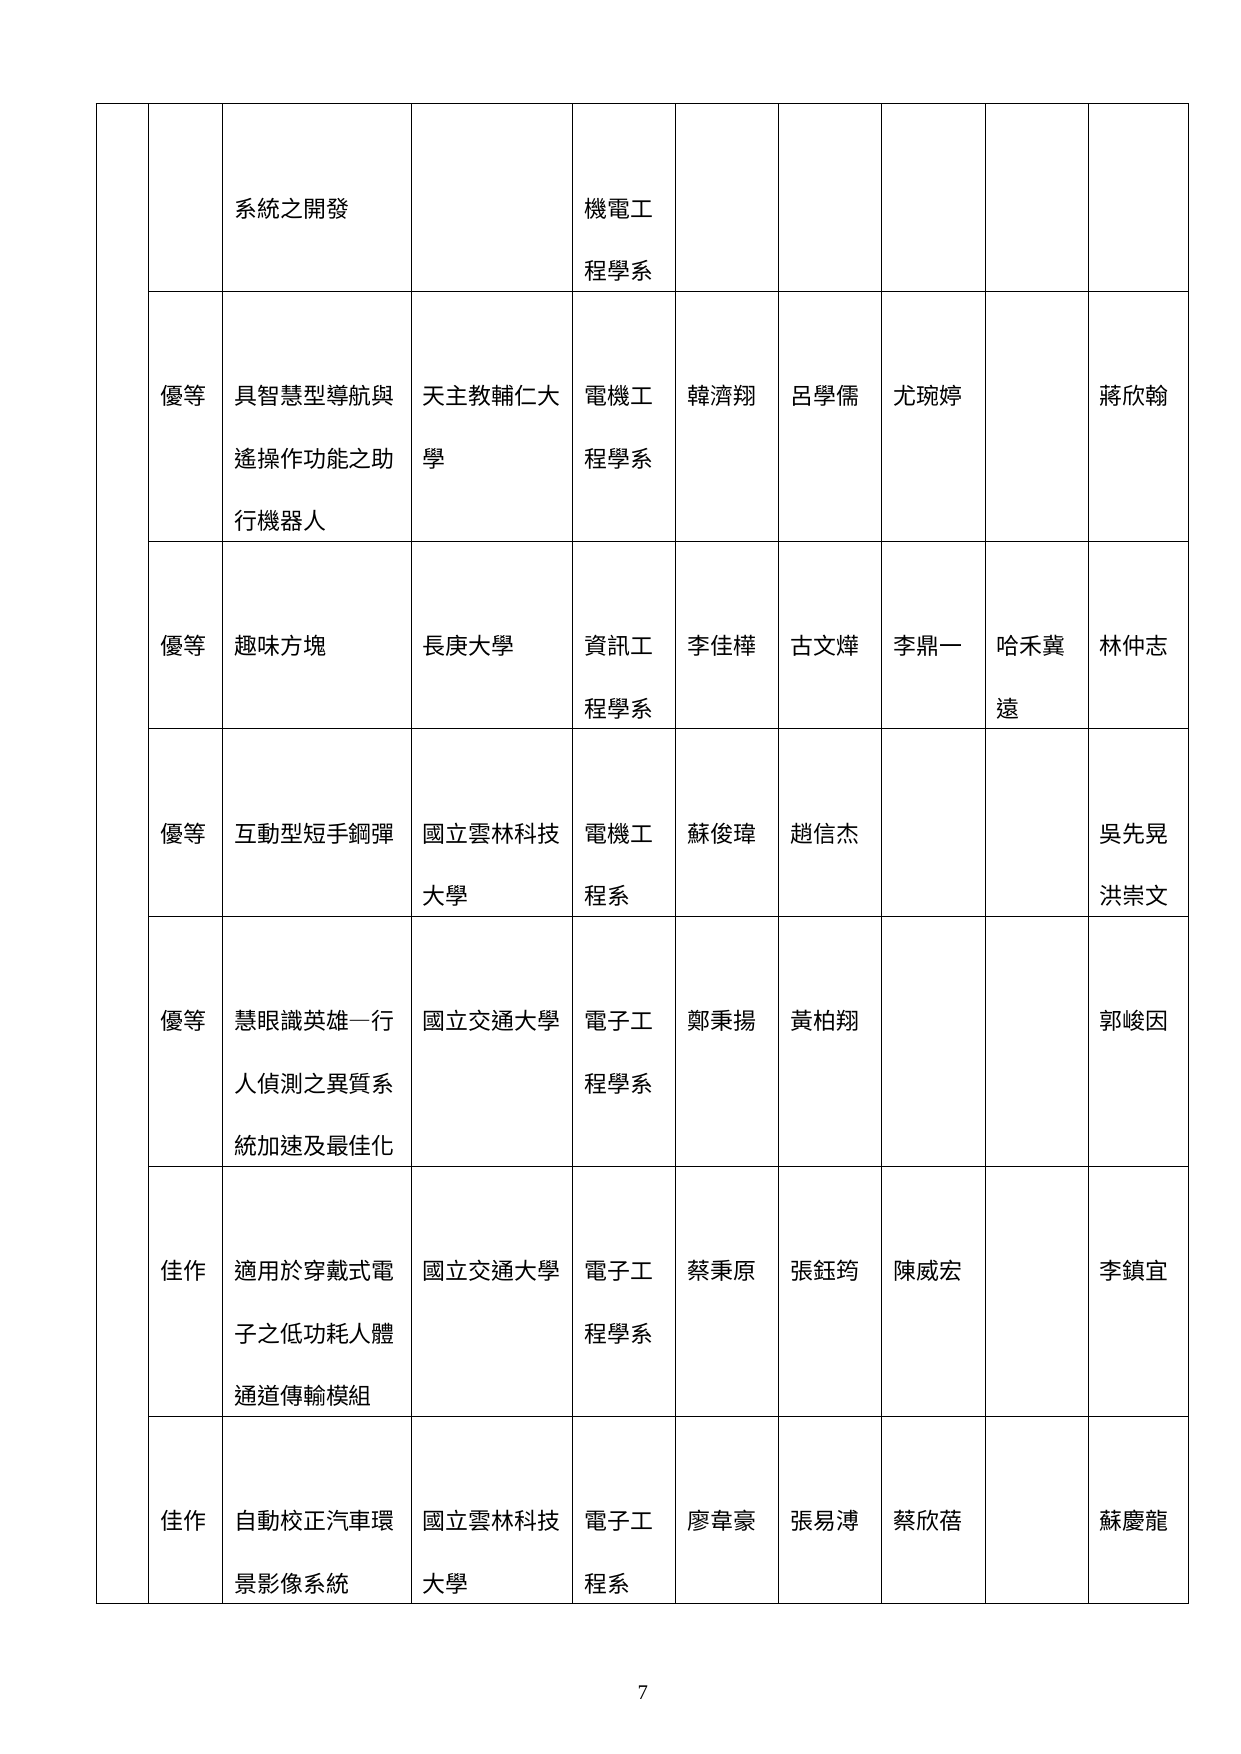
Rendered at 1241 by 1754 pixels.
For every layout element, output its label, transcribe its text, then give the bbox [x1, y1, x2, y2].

table_cell 鄭秉揚 [676, 917, 778, 1166]
table_cell 電子工程系 [573, 1417, 675, 1603]
table_cell [882, 104, 985, 291]
table_cell 佳作 [149, 1167, 222, 1416]
table_cell [882, 917, 985, 1166]
table_cell 古文燁 [779, 542, 881, 728]
table_cell 佳作 [149, 1417, 222, 1603]
table_cell [676, 104, 778, 291]
table_cell [986, 1417, 1088, 1603]
table_cell 李佳樺 [676, 542, 778, 728]
table_cell 張易溥 [779, 1417, 881, 1603]
table_cell 陳威宏 [882, 1167, 985, 1416]
table_cell 電機工程學系 [573, 292, 675, 541]
table_cell 蔣欣翰 [1089, 292, 1188, 541]
table_cell 蔡欣蓓 [882, 1417, 985, 1603]
table_cell [986, 104, 1088, 291]
table_cell 系統之開發 [223, 104, 411, 291]
table_cell [149, 104, 222, 291]
table_cell 電機工程系 [573, 729, 675, 916]
table_cell 具智慧型導航與遙操作功能之助行機器人 [223, 292, 411, 541]
table_cell 蔡秉原 [676, 1167, 778, 1416]
table_cell 慧眼識英雄—行人偵測之異質系統加速及最佳化 [223, 917, 411, 1166]
table_cell [986, 1167, 1088, 1416]
table_cell 優等 [149, 729, 222, 916]
table_cell [1089, 104, 1188, 291]
table_cell 電子工程學系 [573, 917, 675, 1166]
table_cell 黃柏翔 [779, 917, 881, 1166]
table_cell [97, 104, 148, 1603]
table_cell 林仲志 [1089, 542, 1188, 728]
table_cell 國立交通大學 [412, 1167, 572, 1416]
table_cell 廖韋豪 [676, 1417, 778, 1603]
table_cell 蘇慶龍 [1089, 1417, 1188, 1603]
table_cell 韓濟翔 [676, 292, 778, 541]
table_cell 機電工程學系 [573, 104, 675, 291]
table_cell 適用於穿戴式電子之低功耗人體通道傳輸模組 [223, 1167, 411, 1416]
table_cell 電子工程學系 [573, 1167, 675, 1416]
table_cell 哈禾冀 遠 [986, 542, 1088, 728]
table_cell [882, 729, 985, 916]
table_cell [986, 917, 1088, 1166]
table_cell 互動型短手鋼彈 [223, 729, 411, 916]
table_cell [986, 729, 1088, 916]
table_cell 張鈺筠 [779, 1167, 881, 1416]
table_cell 吳先晃 洪崇文 [1089, 729, 1188, 916]
table_cell [986, 292, 1088, 541]
table_cell 天主教輔仁大學 [412, 292, 572, 541]
table_cell 李鼎一 [882, 542, 985, 728]
table_cell 趙信杰 [779, 729, 881, 916]
table_cell 自動校正汽車環景影像系統 [223, 1417, 411, 1603]
table_cell 蘇俊瑋 [676, 729, 778, 916]
table_cell [412, 104, 572, 291]
table_cell [779, 104, 881, 291]
table_cell 國立雲林科技大學 [412, 729, 572, 916]
table_cell 長庚大學 [412, 542, 572, 728]
table_cell 郭峻因 [1089, 917, 1188, 1166]
table_cell 國立雲林科技大學 [412, 1417, 572, 1603]
table_cell 優等 [149, 292, 222, 541]
table_cell 國立交通大學 [412, 917, 572, 1166]
table_cell 呂學儒 [779, 292, 881, 541]
table_cell 優等 [149, 542, 222, 728]
table_cell 李鎮宜 [1089, 1167, 1188, 1416]
table_cell 尤琬婷 [882, 292, 985, 541]
table_cell 資訊工程學系 [573, 542, 675, 728]
table_cell 優等 [149, 917, 222, 1166]
table_cell 趣味方塊 [223, 542, 411, 728]
